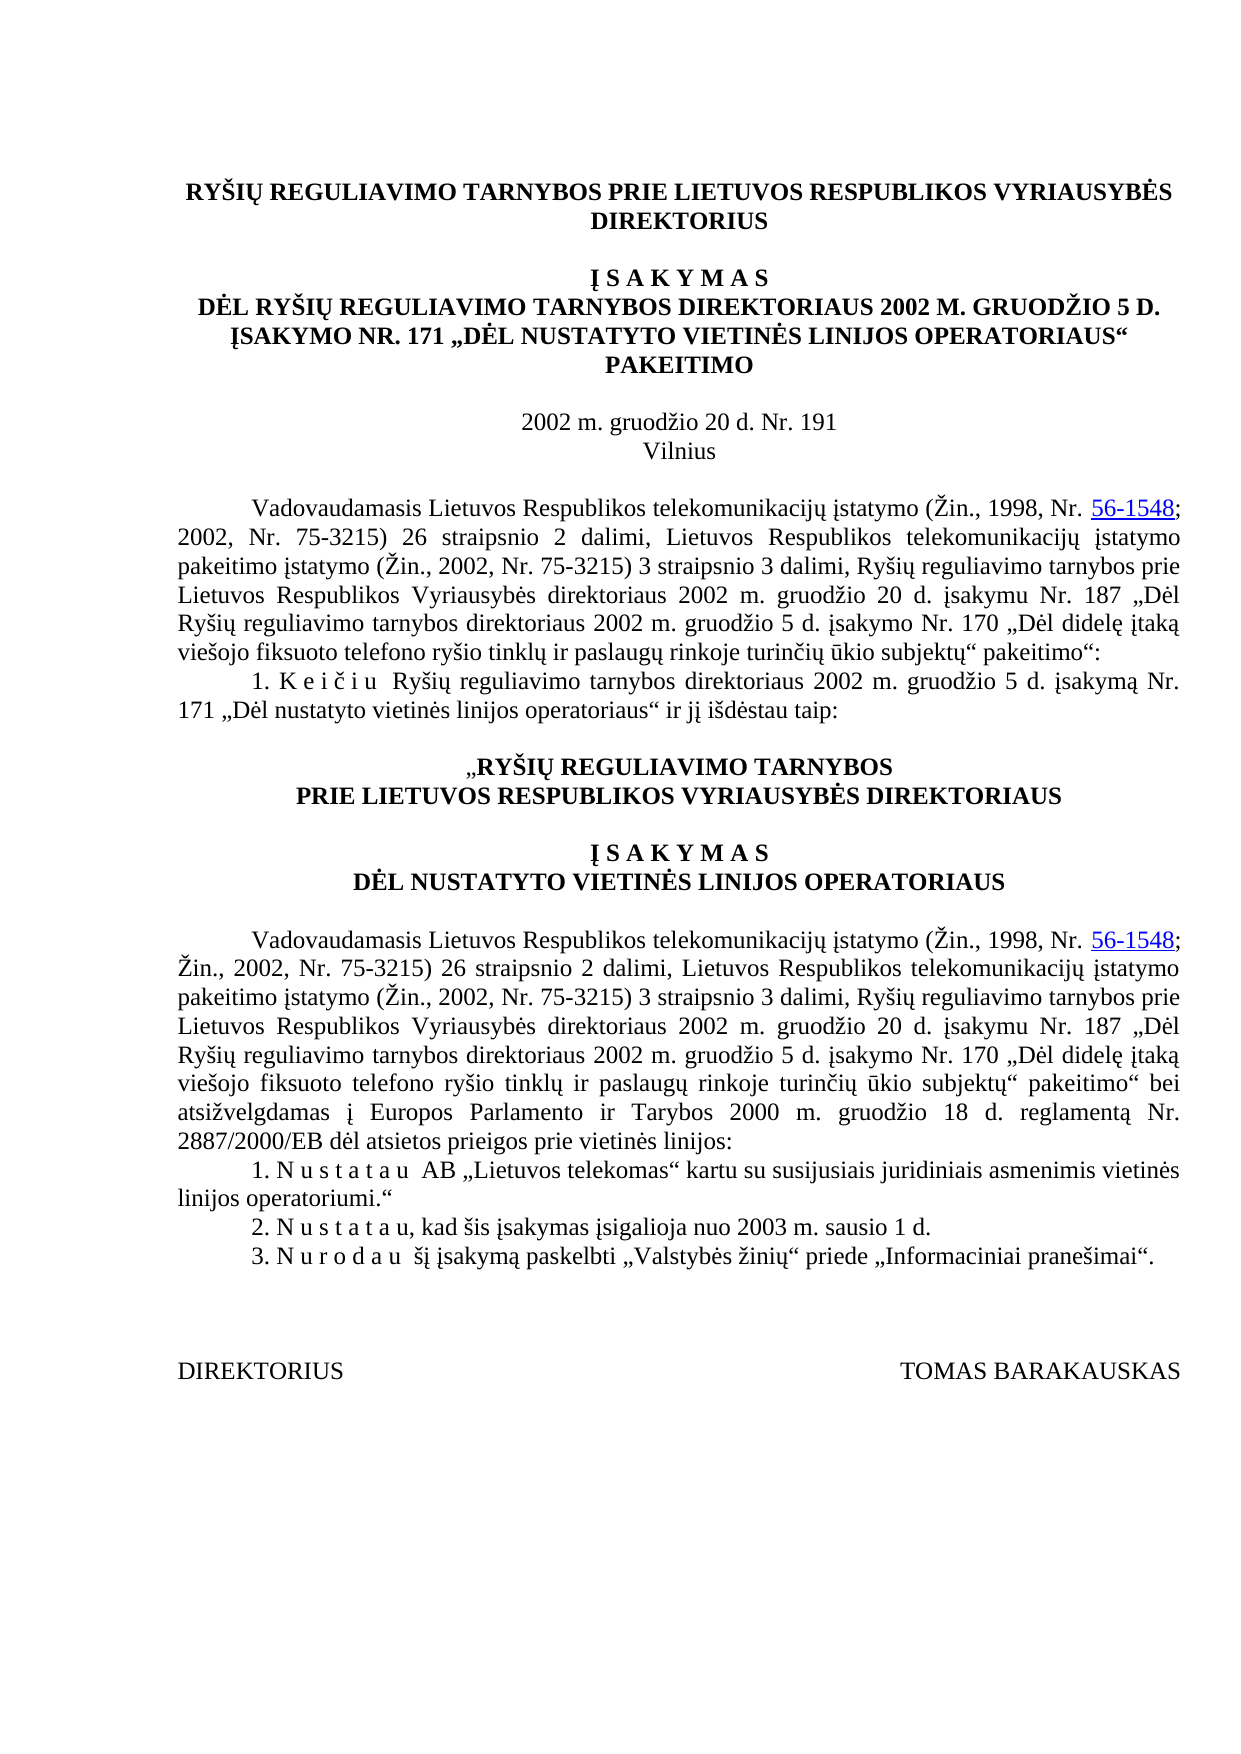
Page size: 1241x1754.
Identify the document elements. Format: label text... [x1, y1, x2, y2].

text 1. Nustatau AB „Lietuvos telekomas“ kartu su susijusiais juridiniais asmenimis vietinės linijos operatoriumi.“ [177, 1155, 1181, 1212]
text PRIE LIETUVOS RESPUBLIKOS VYRIAUSYBĖS DIREKTORIAUS [177, 781, 1181, 810]
text RYŠIŲ REGULIAVIMO TARNYBOS PRIE LIETUVOS RESPUBLIKOS VYRIAUSYBĖS DIREKTORIUS [177, 177, 1181, 235]
text DĖL NUSTATYTO VIETINĖS LINIJOS OPERATORIAUS [177, 867, 1181, 896]
text Į S A K Y M A S [177, 263, 1181, 292]
text Vadovaudamasis Lietuvos Respublikos telekomunikacijų įstatymo (Žin., 1998, Nr. 56-1548; 2002, Nr. 75-3215) 26 straipsnio 2 dalimi, Lietuvos Respublikos telekomunikacijų įstatymo pakeitimo įstatymo (Žin., 2002, Nr. 75-3215) 3 straipsnio 3 dalimi, Ryšių reguliavimo tarnybos prie Lietuvos Respublikos Vyriausybės direktoriaus 2002 m. gruodžio 20 d. įsakymu Nr. 187 „Dėl Ryšių reguliavimo tarnybos direktoriaus 2002 m. gruodžio 5 d. įsakymo Nr. 170 „Dėl didelę įtaką viešojo fiksuoto telefono ryšio tinklų ir paslaugų rinkoje turinčių ūkio subjektų“ pakeitimo“: [177, 493, 1181, 666]
text „RYŠIŲ REGULIAVIMO TARNYBOS [177, 752, 1181, 781]
text 2. Nustatau, kad šis įsakymas įsigalioja nuo 2003 m. sausio 1 d. [177, 1212, 1181, 1241]
text 3. Nurodau šį įsakymą paskelbti „Valstybės žinių“ priede „Informaciniai pranešimai“. [177, 1241, 1181, 1270]
text DIREKTORIUS TOMAS BARAKAUSKAS [177, 1356, 1181, 1385]
text Vadovaudamasis Lietuvos Respublikos telekomunikacijų įstatymo (Žin., 1998, Nr. 56-1548; Žin., 2002, Nr. 75-3215) 26 straipsnio 2 dalimi, Lietuvos Respublikos telekomunikacijų įstatymo pakeitimo įstatymo (Žin., 2002, Nr. 75-3215) 3 straipsnio 3 dalimi, Ryšių reguliavimo tarnybos prie Lietuvos Respublikos Vyriausybės direktoriaus 2002 m. gruodžio 20 d. įsakymu Nr. 187 „Dėl Ryšių reguliavimo tarnybos direktoriaus 2002 m. gruodžio 5 d. įsakymo Nr. 170 „Dėl didelę įtaką viešojo fiksuoto telefono ryšio tinklų ir paslaugų rinkoje turinčių ūkio subjektų“ pakeitimo“ bei atsižvelgdamas į Europos Parlamento ir Tarybos 2000 m. gruodžio 18 d. reglamentą Nr. 2887/2000/EB dėl atsietos prieigos prie vietinės linijos: [177, 925, 1181, 1155]
text ĮSAKYMAS [177, 838, 1181, 867]
text 1. Keičiu Ryšių reguliavimo tarnybos direktoriaus 2002 m. gruodžio 5 d. įsakymą Nr. 171 „Dėl nustatyto vietinės linijos operatoriaus“ ir jį išdėstau taip: [177, 666, 1181, 723]
text 2002 m. gruodžio 20 d. Nr. 191 [177, 407, 1181, 436]
text DĖL RYŠIŲ REGULIAVIMO TARNYBOS DIREKTORIAUS 2002 M. GRUODŽIO 5 D. ĮSAKYMO NR. 171 „DĖL NUSTATYTO VIETINĖS LINIJOS OPERATORIAUS“ PAKEITIMO [177, 292, 1181, 378]
text Vilnius [177, 436, 1181, 465]
